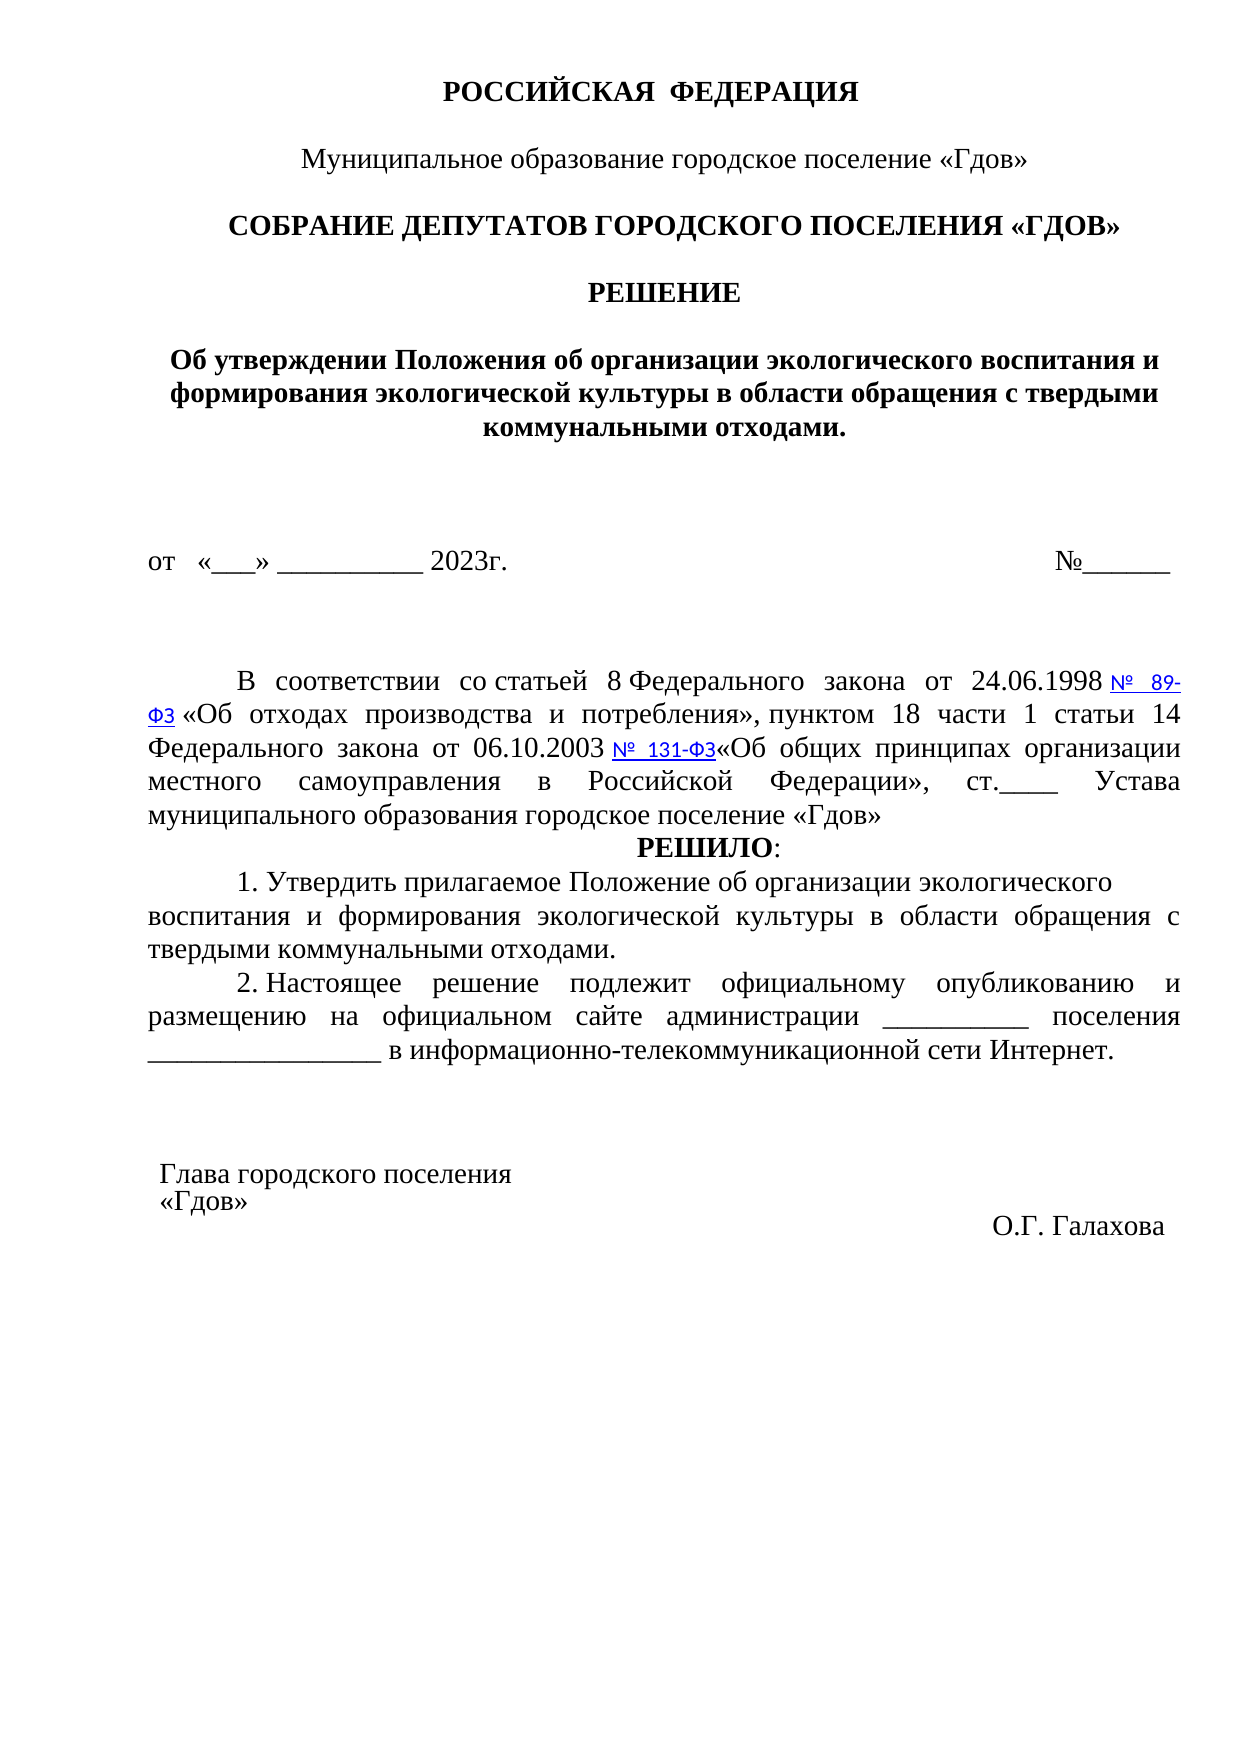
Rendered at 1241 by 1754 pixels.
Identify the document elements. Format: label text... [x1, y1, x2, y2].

text 1. Утвердить прилагаемое Положение об организации экологического воспитания и формирования экологической культуры в области обращения с твердыми коммунальными отходами. [148, 864, 1181, 965]
text СОБРАНИЕ ДЕПУТАТОВ ГОРОДСКОГО ПОСЕЛЕНИЯ «ГДОВ» [148, 208, 1181, 241]
text Об утверждении Положения об организации экологического воспитания и формирования экологической культуры в области обращения с твердыми коммунальными отходами. [148, 342, 1181, 443]
text В соответствии со статьей 8 Федерального закона от 24.06.1998 № 89-ФЗ «Об отходах производства и потребления», пунктом 18 части 1 статьи 14 Федерального закона от 06.10.2003 № 131-ФЗ«Об общих принципах организации местного самоуправления в Российской Федерации», ст.____ Устава муниципального образования городское поселение «Гдов» [148, 663, 1181, 831]
text от «___» __________ 2023г. №______ [148, 543, 1181, 577]
text Муниципальное образование городское поселение «Гдов» [148, 141, 1181, 174]
text РЕШЕНИЕ [148, 275, 1181, 308]
text 2. Настоящее решение подлежит официальному опубликованию и размещению на официальном сайте администрации __________ поселения ________________ в информационно-телекоммуникационной сети Интернет. [148, 965, 1181, 1065]
table_header [561, 1156, 1122, 1215]
text О.Г. Галахова [664, 1215, 1181, 1240]
text РЕШИЛО: [148, 831, 1181, 864]
text РОССИЙСКАЯ ФЕДЕРАЦИЯ [369, 74, 1181, 107]
table_header Глава городского поселения «Гдов» [148, 1156, 561, 1215]
